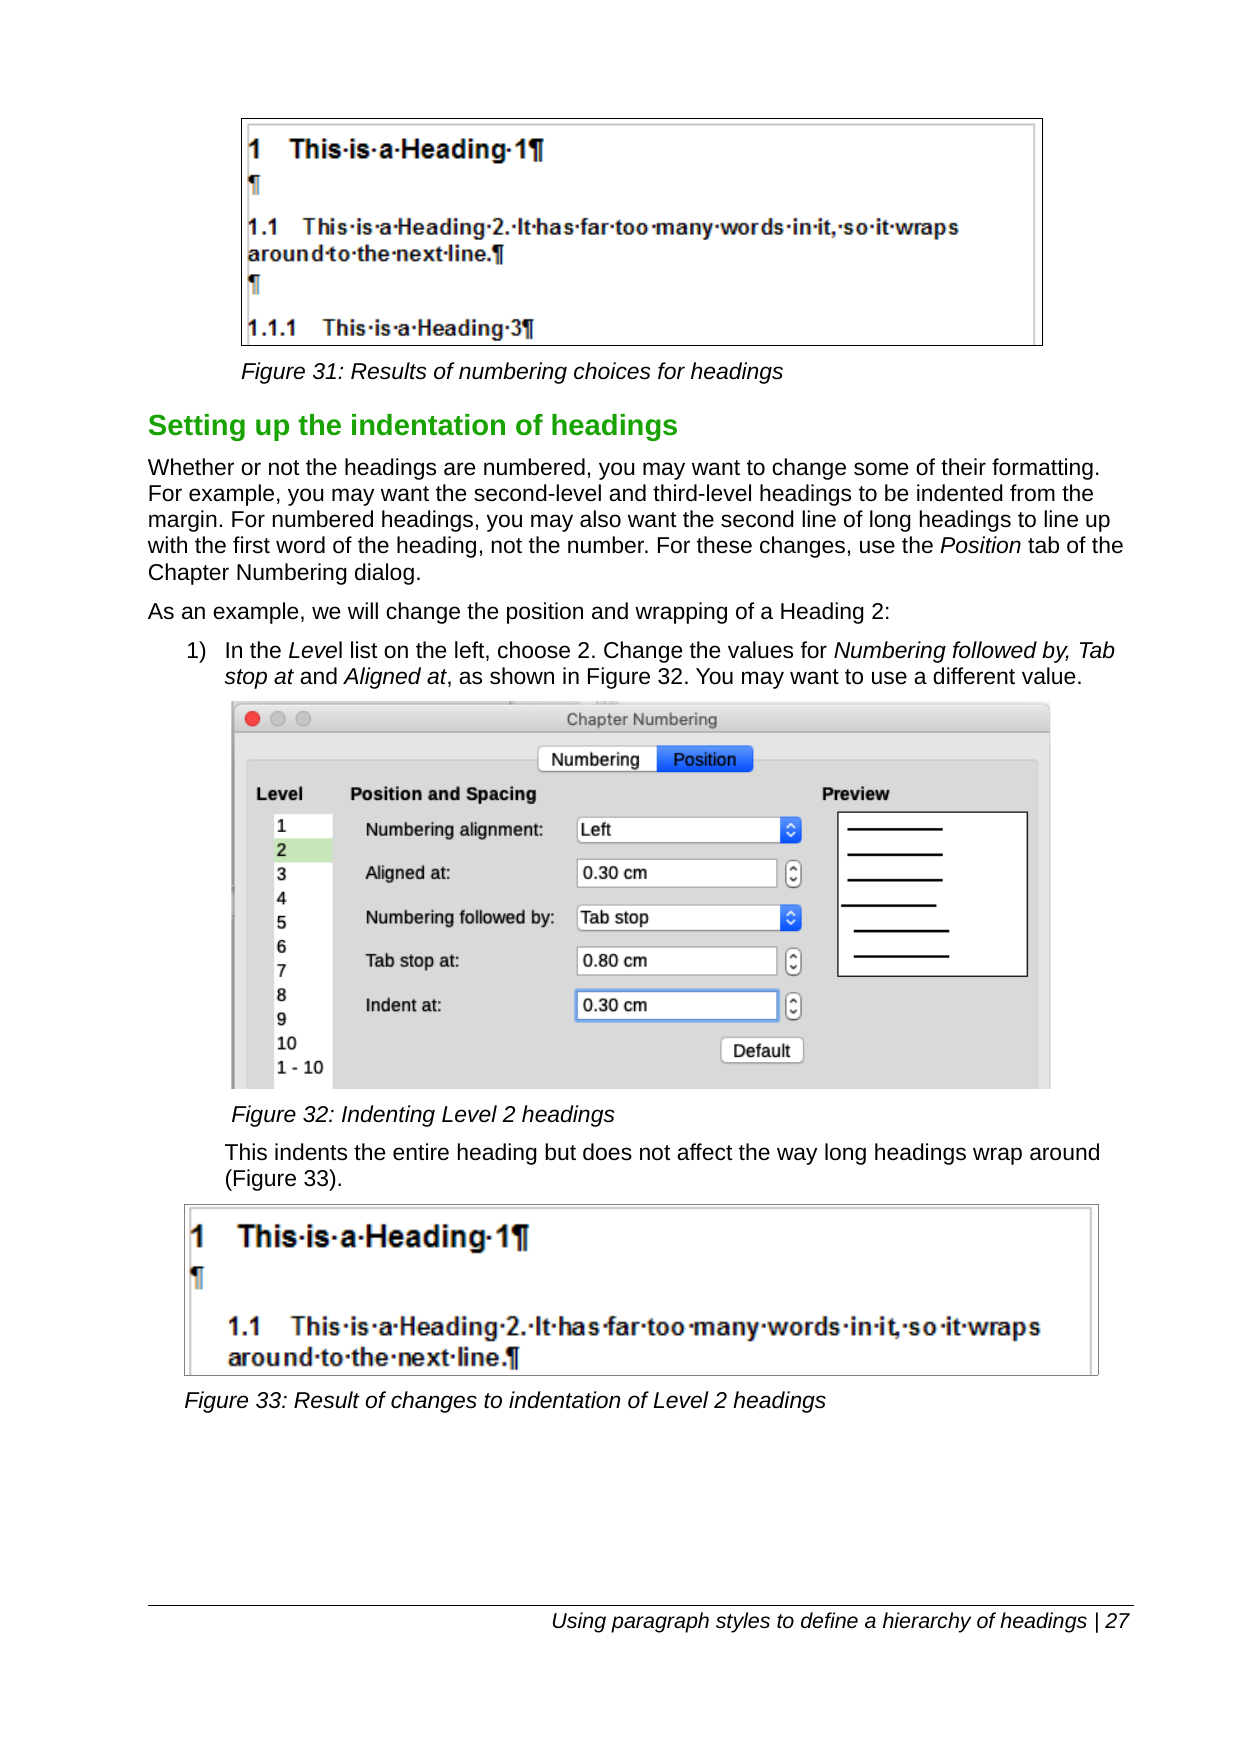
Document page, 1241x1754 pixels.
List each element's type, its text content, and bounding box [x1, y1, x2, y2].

subtitle Setting up the indentation of headings [148, 408, 1134, 442]
picture [231, 701, 1051, 1089]
text Figure 32: Indenting Level 2 headings [231, 1101, 1050, 1127]
text Figure 31: Results of numbering choices for headings [241, 358, 1041, 384]
text Figure 33: Result of changes to indentation of Level 2 headings [184, 1387, 1098, 1414]
list This indents the entire heading but does not affect the way long headings wrap around (Figure 33). [207, 1139, 1134, 1192]
text As an example, we will change the position and wrapping of a Heading 2: [148, 598, 1134, 624]
picture [242, 119, 1041, 345]
list In the Level list on the left, choose 2. Change the values for Numbering followed by, Tab stop at and Aligned at, as shown in Figure 32. You may want to use a different value. [207, 637, 1134, 689]
picture [185, 1205, 1098, 1375]
text Whether or not the headings are numbered, you may want to change some of their formatting. For example, you may want the second-level and third-level headings to be indented from the margin. For numbered headings, you may also want the second line of long headings to line up with the first word of the heading, not the number. For these changes, use the Position tab of the Chapter Numbering dialog. [148, 453, 1134, 585]
